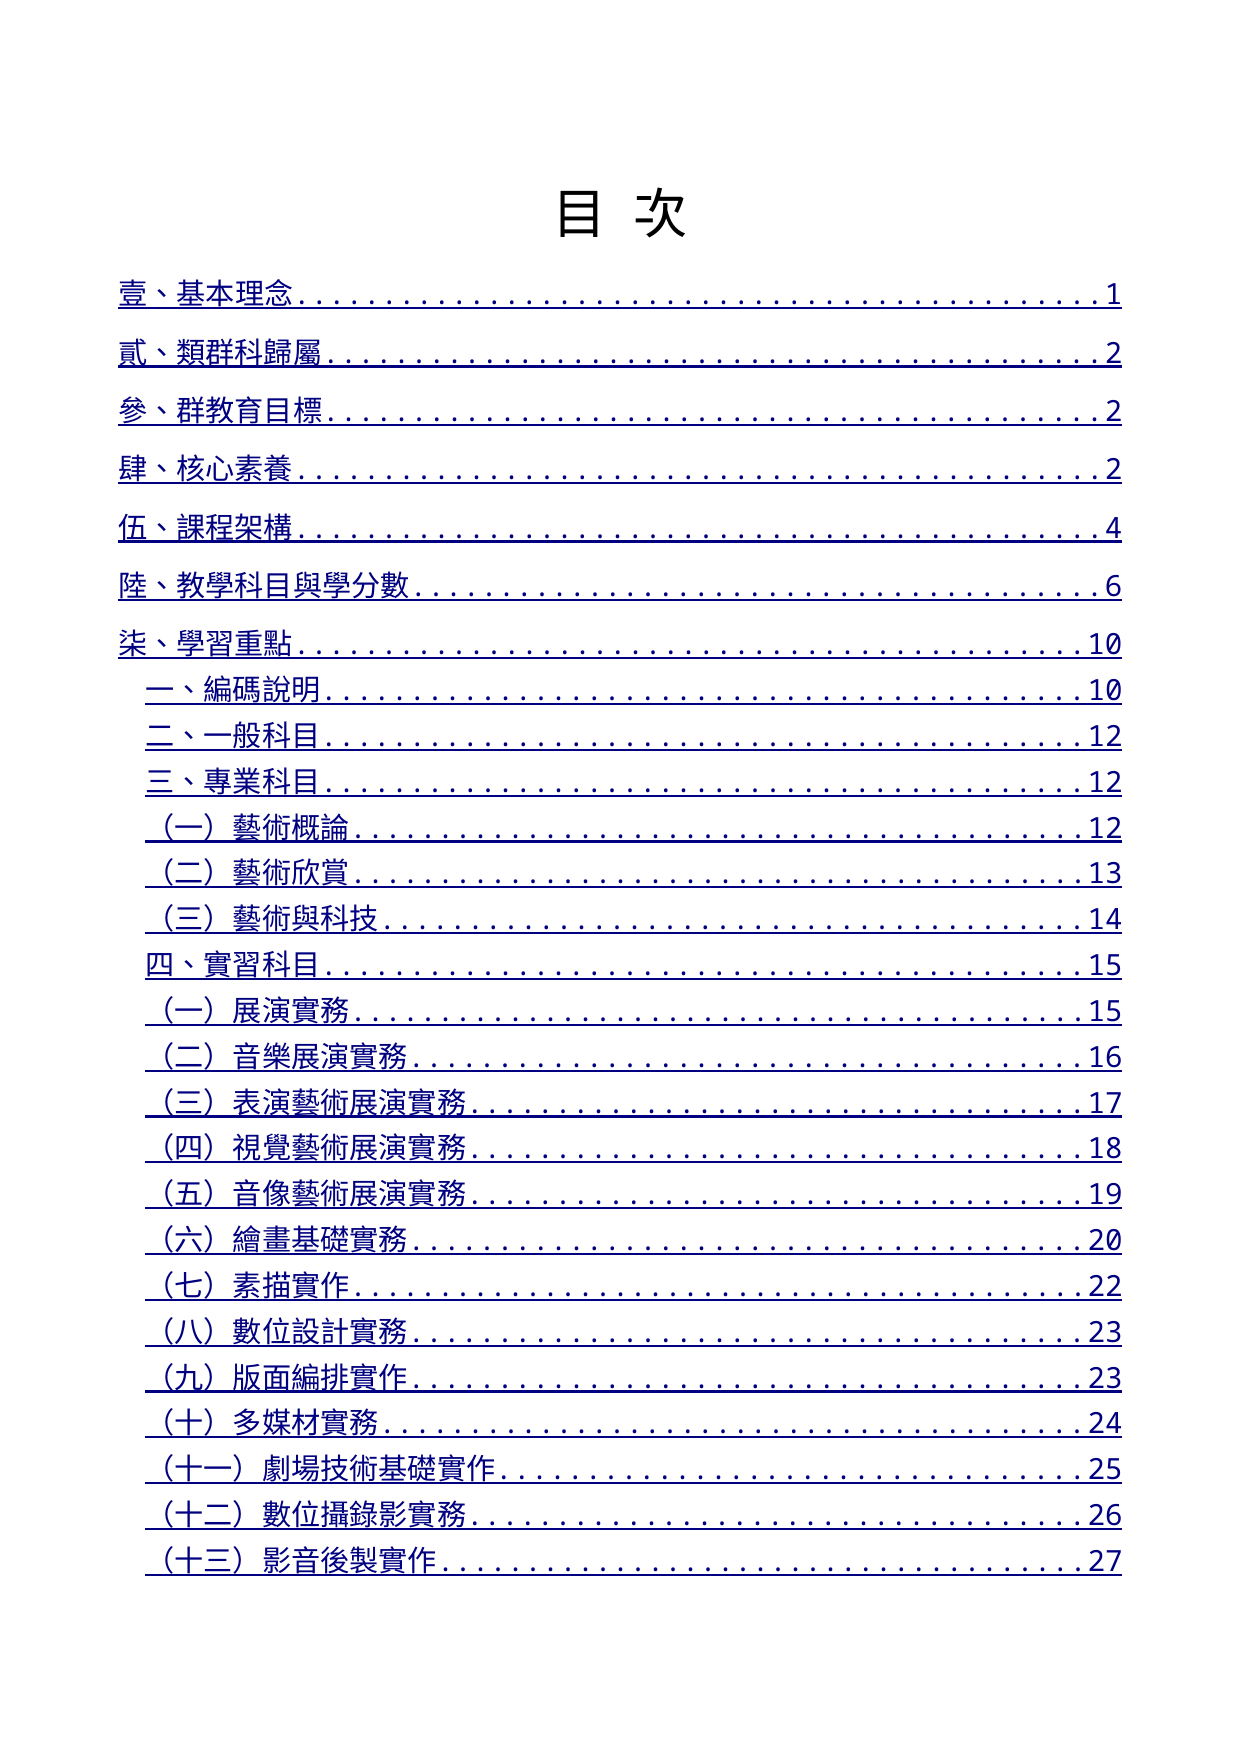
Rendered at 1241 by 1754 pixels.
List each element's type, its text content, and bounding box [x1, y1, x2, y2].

text [145, 1026, 1122, 1031]
text （七）素描實作 22 [145, 1260, 1122, 1299]
text [145, 1438, 1122, 1443]
text [118, 601, 1122, 606]
text [145, 1163, 1122, 1168]
text 一、編碼說明 10 [145, 664, 1122, 703]
text 參、群教育目標 2 [118, 385, 1122, 424]
text （六）繪畫基礎實務 20 [145, 1214, 1122, 1253]
text 二、一般科目 12 [145, 710, 1122, 749]
text [145, 1484, 1122, 1489]
text （十二）數位攝錄影實務 26 [145, 1489, 1122, 1528]
text [145, 1347, 1122, 1351]
text （三）藝術與科技 14 [145, 893, 1122, 932]
text [145, 1576, 1122, 1581]
text [145, 705, 1122, 710]
text （十三）影音後製實作 27 [145, 1535, 1122, 1574]
text [145, 1255, 1122, 1260]
text （二）藝術欣賞 13 [145, 847, 1122, 886]
text [145, 980, 1122, 985]
text [145, 1301, 1122, 1306]
text [145, 1118, 1122, 1122]
text [145, 1530, 1122, 1535]
text （三）表演藝術展演實務 17 [145, 1076, 1122, 1115]
text （九）版面編排實作 23 [145, 1351, 1122, 1390]
text （五）音像藝術展演實務 19 [145, 1168, 1122, 1207]
text （十）多媒材實務 24 [145, 1397, 1122, 1436]
text [118, 659, 1122, 664]
text 陸、教學科目與學分數 6 [118, 560, 1122, 599]
text 肆、核心素養 2 [118, 443, 1122, 482]
text （二）音樂展演實務 16 [145, 1031, 1122, 1070]
text （一）展演實務 15 [145, 985, 1122, 1024]
text [145, 1072, 1122, 1076]
text （十一）劇場技術基礎實作 25 [145, 1443, 1122, 1482]
text [145, 1209, 1122, 1214]
text 目 次 [118, 197, 1122, 243]
text [118, 484, 1122, 489]
text [145, 751, 1122, 756]
text [118, 543, 1122, 547]
text [118, 309, 1122, 314]
text 貳、類群科歸屬 2 [118, 326, 1122, 365]
text [118, 426, 1122, 431]
text （四）視覺藝術展演實務 18 [145, 1122, 1122, 1161]
text [145, 1393, 1122, 1397]
text [145, 797, 1122, 801]
text [118, 368, 1122, 372]
text 四、實習科目 15 [145, 939, 1122, 978]
text （一）藝術概論 12 [145, 801, 1122, 840]
text [145, 888, 1122, 893]
text [145, 934, 1122, 939]
text 伍、課程架構 4 [118, 501, 1122, 540]
text 三、專業科目 12 [145, 756, 1122, 795]
text 柒、學習重點 10 [118, 618, 1122, 657]
text [145, 843, 1122, 847]
text 壹、基本理念 1 [118, 268, 1122, 307]
text （八）數位設計實務 23 [145, 1306, 1122, 1345]
